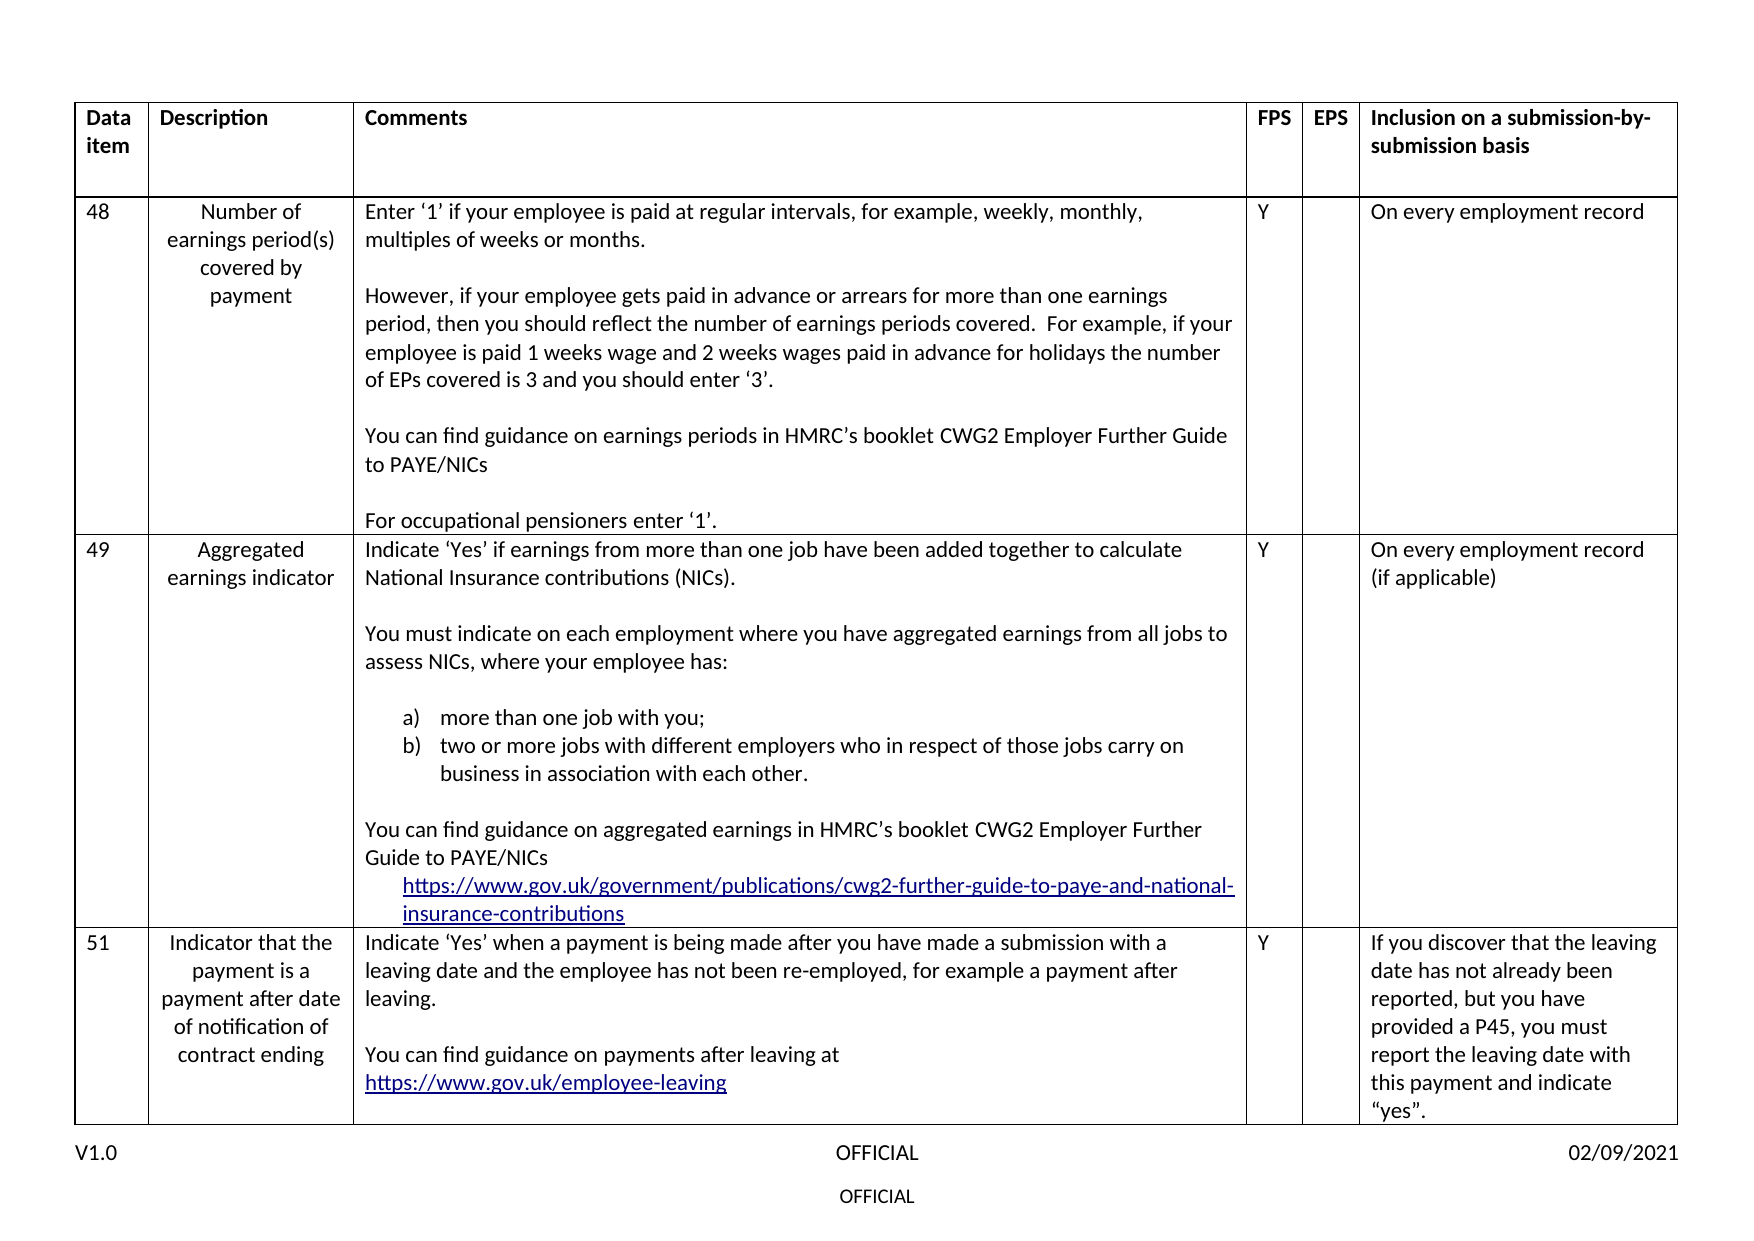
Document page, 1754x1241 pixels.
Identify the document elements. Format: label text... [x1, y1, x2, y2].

table_cell Indicator that the payment is a payment after date of notification of contract ending [149, 928, 353, 1124]
table_cell If you discover that the leaving date has not already been reported, but you have provided a P45, you must report the leaving date with this payment and indicate “yes”. [1360, 928, 1677, 1124]
table_cell [1303, 928, 1359, 1124]
table_cell Number of earnings period(s) covered by payment [149, 198, 353, 534]
table_cell 49 [76, 535, 148, 927]
table_cell [1303, 535, 1359, 927]
table_cell [1303, 198, 1359, 534]
table_header EPS [1303, 103, 1359, 196]
table_header Comments [354, 103, 1246, 196]
table_header Inclusion on a submission-by-submission basis [1360, 103, 1677, 196]
table_header Data item [76, 103, 148, 196]
table_cell Y [1247, 198, 1302, 534]
table_cell Y [1247, 535, 1302, 927]
table_cell Indicate ‘Yes’ when a payment is being made after you have made a submission with a leaving date and the employee has not been re-employed, for example a payment after leaving. You can find guidance on payments after leaving at https://www.gov.uk/employee-leaving [354, 928, 1246, 1124]
table_cell Y [1247, 928, 1302, 1124]
table_cell On every employment record (if applicable) [1360, 535, 1677, 927]
table_cell Indicate ‘Yes’ if earnings from more than one job have been added together to calculate National Insurance contributions (NICs). You must indicate on each employment where you have aggregated earnings from all jobs to assess NICs, where your employee has: more than one job with you; two or more jobs with different employers who in respect of those jobs carry on business in association with each other. You can find guidance on aggregated earnings in HMRC’s booklet CWG2 Employer Further Guide to PAYE/NICs https://www.gov.uk/government/publications/cwg2-further-guide-to-paye-and-national-insurance-contributions [354, 535, 1246, 927]
table_cell 48 [76, 198, 148, 534]
table_cell 51 [76, 928, 148, 1124]
table_cell Aggregated earnings indicator [149, 535, 353, 927]
table_header Description [149, 103, 353, 196]
table_cell On every employment record [1360, 198, 1677, 534]
table_cell Enter ‘1’ if your employee is paid at regular intervals, for example, weekly, monthly, multiples of weeks or months. However, if your employee gets paid in advance or arrears for more than one earnings period, then you should reflect the number of earnings periods covered. For example, if your employee is paid 1 weeks wage and 2 weeks wages paid in advance for holidays the number of EPs covered is 3 and you should enter ‘3’. You can find guidance on earnings periods in HMRC’s booklet CWG2 Employer Further Guide to PAYE/NICs For occupational pensioners enter ‘1’. [354, 198, 1246, 534]
table_header FPS [1247, 103, 1302, 196]
